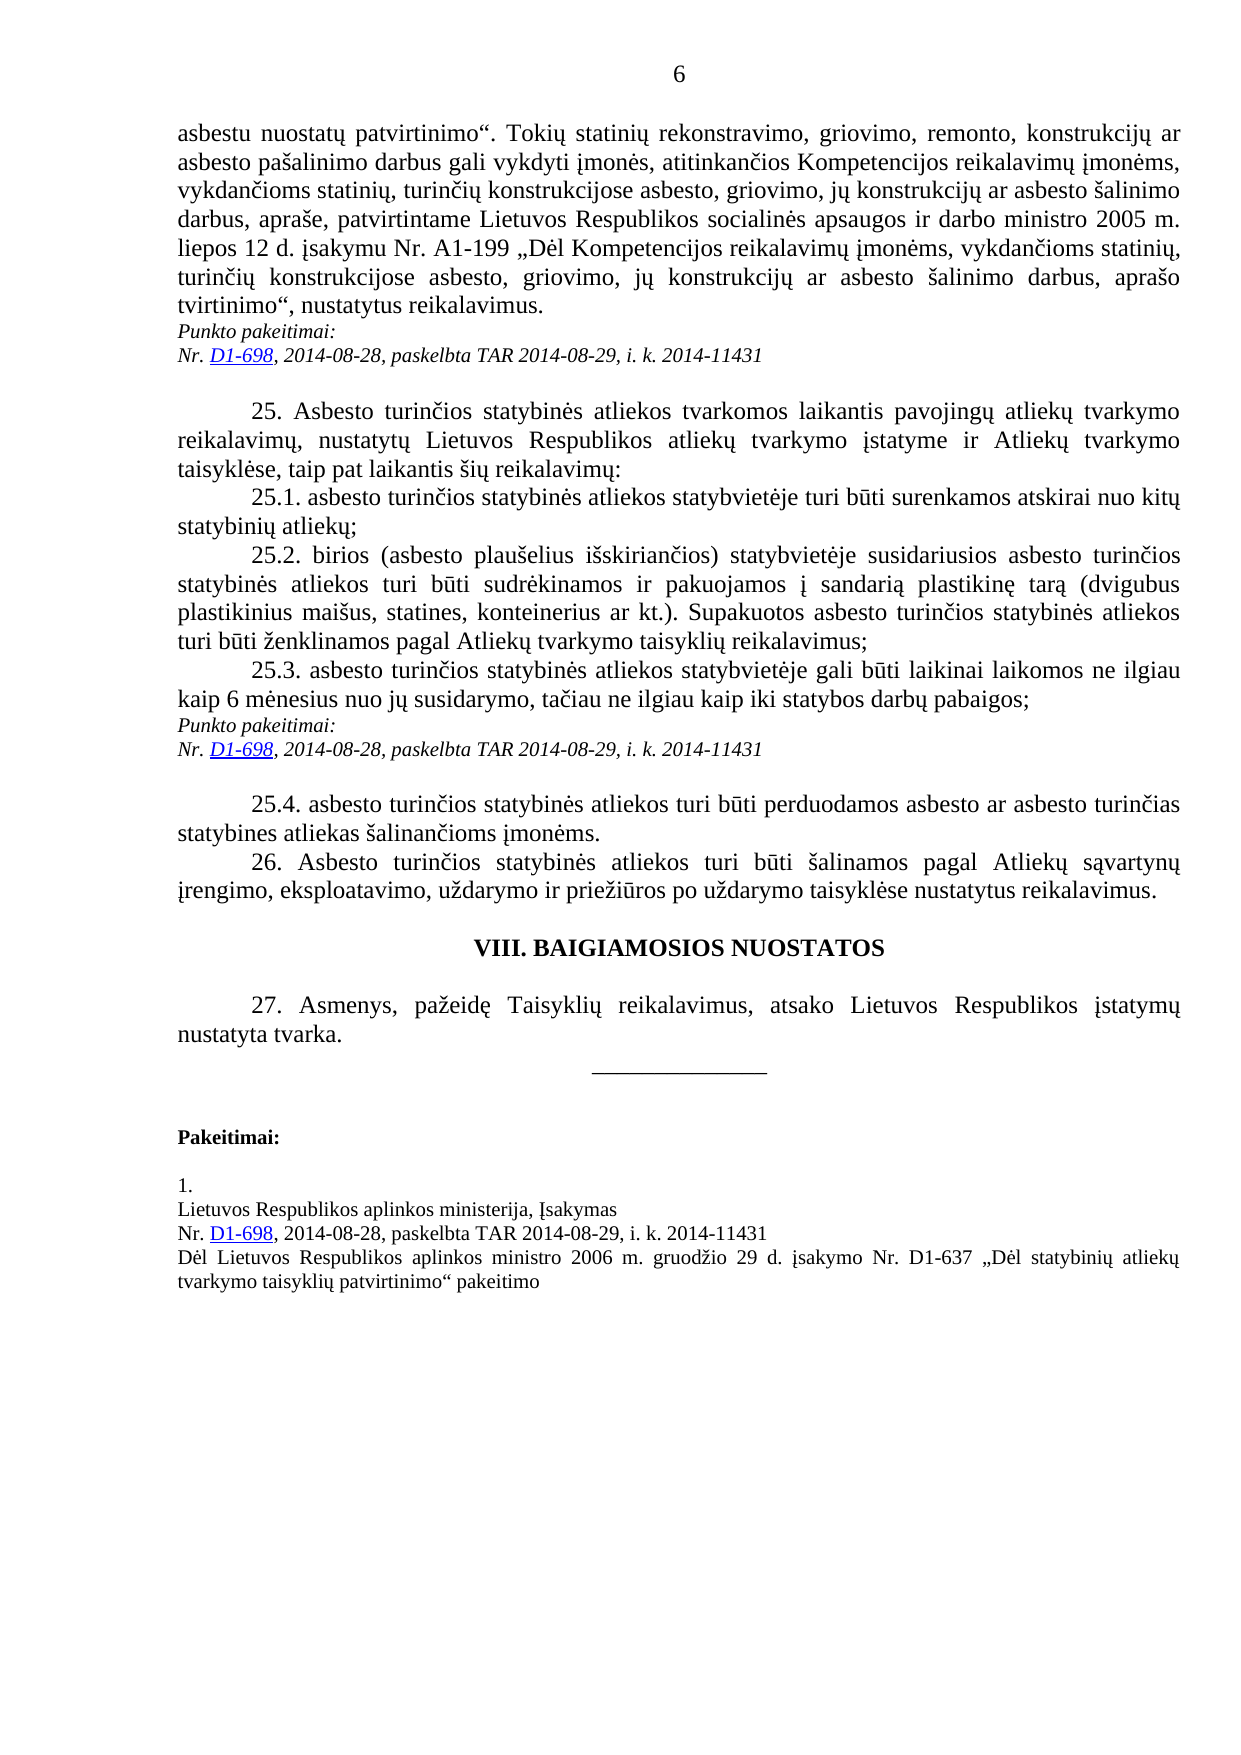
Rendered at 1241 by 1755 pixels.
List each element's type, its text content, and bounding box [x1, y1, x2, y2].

text 25.3. asbesto turinčios statybinės atliekos statybvietėje gali būti laikinai laikomos ne ilgiau kaip 6 mėnesius nuo jų susidarymo, tačiau ne ilgiau kaip iki statybos darbų pabaigos; [177, 655, 1181, 712]
text Pakeitimai: [177, 1125, 1181, 1149]
text 25.2. birios (asbesto plaušelius išskiriančios) statybvietėje susidariusios asbesto turinčios statybinės atliekos turi būti sudrėkinamos ir pakuojamos į sandarią plastikinę tarą (dvigubus plastikinius maišus, statines, konteinerius ar kt.). Supakuotos asbesto turinčios statybinės atliekos turi būti ženklinamos pagal Atliekų tvarkymo taisyklių reikalavimus; [177, 540, 1181, 655]
text Nr. D1-698, 2014-08-28, paskelbta TAR 2014-08-29, i. k. 2014-11431 [177, 343, 1181, 367]
text Nr. D1-698, 2014-08-28, paskelbta TAR 2014-08-29, i. k. 2014-11431 [177, 737, 1181, 761]
text 27. Asmenys, pažeidę Taisyklių reikalavimus, atsako Lietuvos Respublikos įstatymų nustatyta tvarka. [177, 991, 1181, 1048]
text VIII. BAIGIAMOSIOS NUOSTATOS [177, 933, 1181, 962]
text asbestu nuostatų patvirtinimo“. Tokių statinių rekonstravimo, griovimo, remonto, konstrukcijų ar asbesto pašalinimo darbus gali vykdyti įmonės, atitinkančios Kompetencijos reikalavimų įmonėms, vykdančioms statinių, turinčių konstrukcijose asbesto, griovimo, jų konstrukcijų ar asbesto šalinimo darbus, apraše, patvirtintame Lietuvos Respublikos socialinės apsaugos ir darbo ministro 2005 m. liepos 12 d. įsakymu Nr. A1-199 „Dėl Kompetencijos reikalavimų įmonėms, vykdančioms statinių, turinčių konstrukcijose asbesto, griovimo, jų konstrukcijų ar asbesto šalinimo darbus, aprašo tvirtinimo“, nustatytus reikalavimus. [177, 118, 1181, 319]
text 1. [177, 1173, 1181, 1197]
text Punkto pakeitimai: [177, 319, 1181, 343]
text Nr. D1-698, 2014-08-28, paskelbta TAR 2014-08-29, i. k. 2014-11431 [177, 1221, 1181, 1245]
text Punkto pakeitimai: [177, 712, 1181, 737]
text 25.4. asbesto turinčios statybinės atliekos turi būti perduodamos asbesto ar asbesto turinčias statybines atliekas šalinančioms įmonėms. [177, 789, 1181, 847]
text 25.1. asbesto turinčios statybinės atliekos statybvietėje turi būti surenkamos atskirai nuo kitų statybinių atliekų; [177, 482, 1181, 540]
text 26. Asbesto turinčios statybinės atliekos turi būti šalinamos pagal Atliekų sąvartynų įrengimo, eksploatavimo, uždarymo ir priežiūros po uždarymo taisyklėse nustatytus reikalavimus. [177, 847, 1181, 904]
text Dėl Lietuvos Respublikos aplinkos ministro 2006 m. gruodžio 29 d. įsakymo Nr. D1-637 „Dėl statybinių atliekų tvarkymo taisyklių patvirtinimo“ pakeitimo [177, 1245, 1181, 1293]
text 25. Asbesto turinčios statybinės atliekos tvarkomos laikantis pavojingų atliekų tvarkymo reikalavimų, nustatytų Lietuvos Respublikos atliekų tvarkymo įstatyme ir Atliekų tvarkymo taisyklėse, taip pat laikantis šių reikalavimų: [177, 396, 1181, 482]
text ______________ [177, 1048, 1181, 1077]
text Lietuvos Respublikos aplinkos ministerija, Įsakymas [177, 1197, 1181, 1221]
